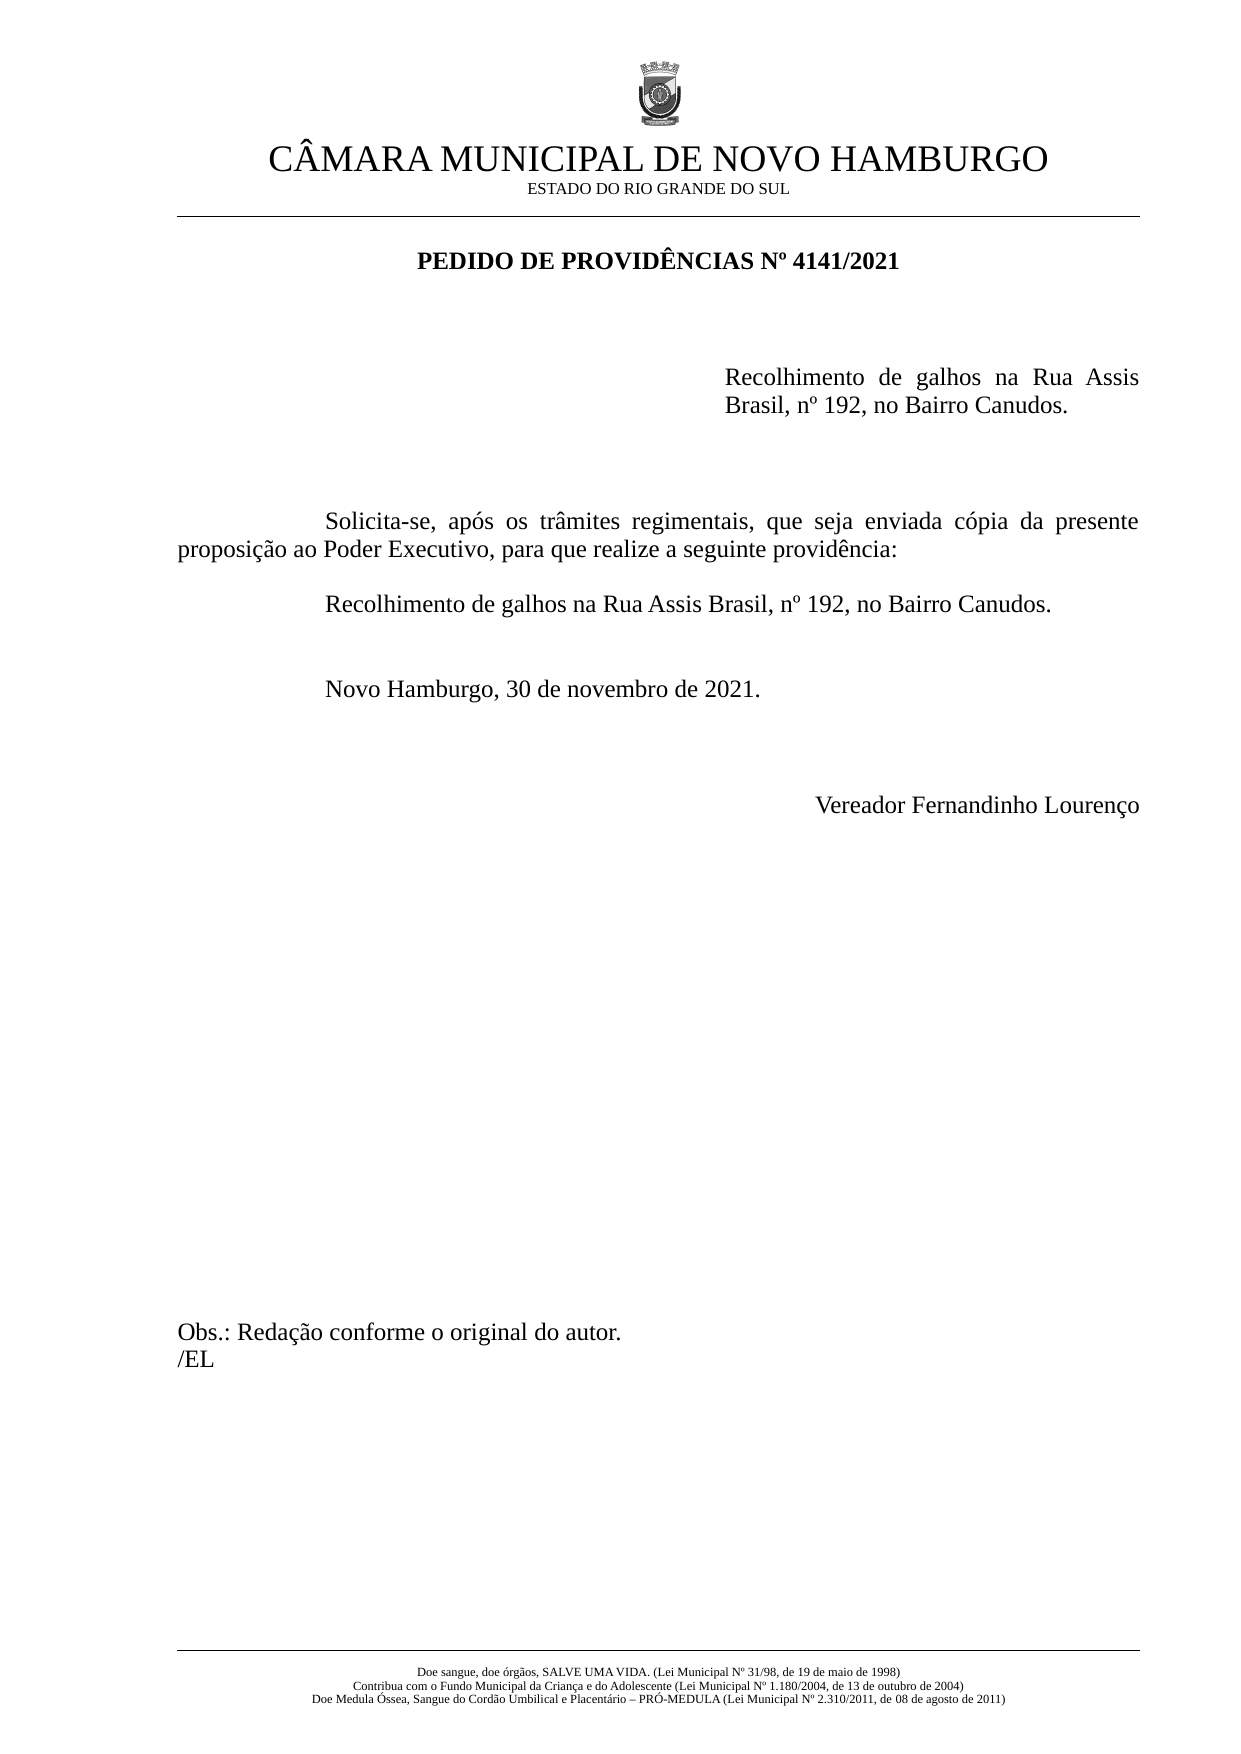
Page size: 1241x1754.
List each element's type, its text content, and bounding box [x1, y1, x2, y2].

list Recolhimento de galhos na Rua Assis Brasil, nº 192, no Bairro Canudos. [177, 590, 1140, 618]
text Novo Hamburgo, 30 de novembro de 2021. [177, 675, 1140, 703]
text Obs.: Redação conforme o original do autor. [177, 1318, 1140, 1345]
text /EL [177, 1345, 1140, 1373]
list Recolhimento de galhos na Rua Assis Brasil, nº 192, no Bairro Canudos. [687, 363, 1140, 418]
text Solicita-se, após os trâmites regimentais, que seja enviada cópia da presente proposição ao Poder Executivo, para que realize a seguinte providência: [177, 507, 1140, 562]
text PEDIDO DE PROVIDÊNCIAS Nº 4141/2021 [177, 247, 1140, 274]
text Vereador Fernandinho Lourenço [649, 791, 1140, 819]
